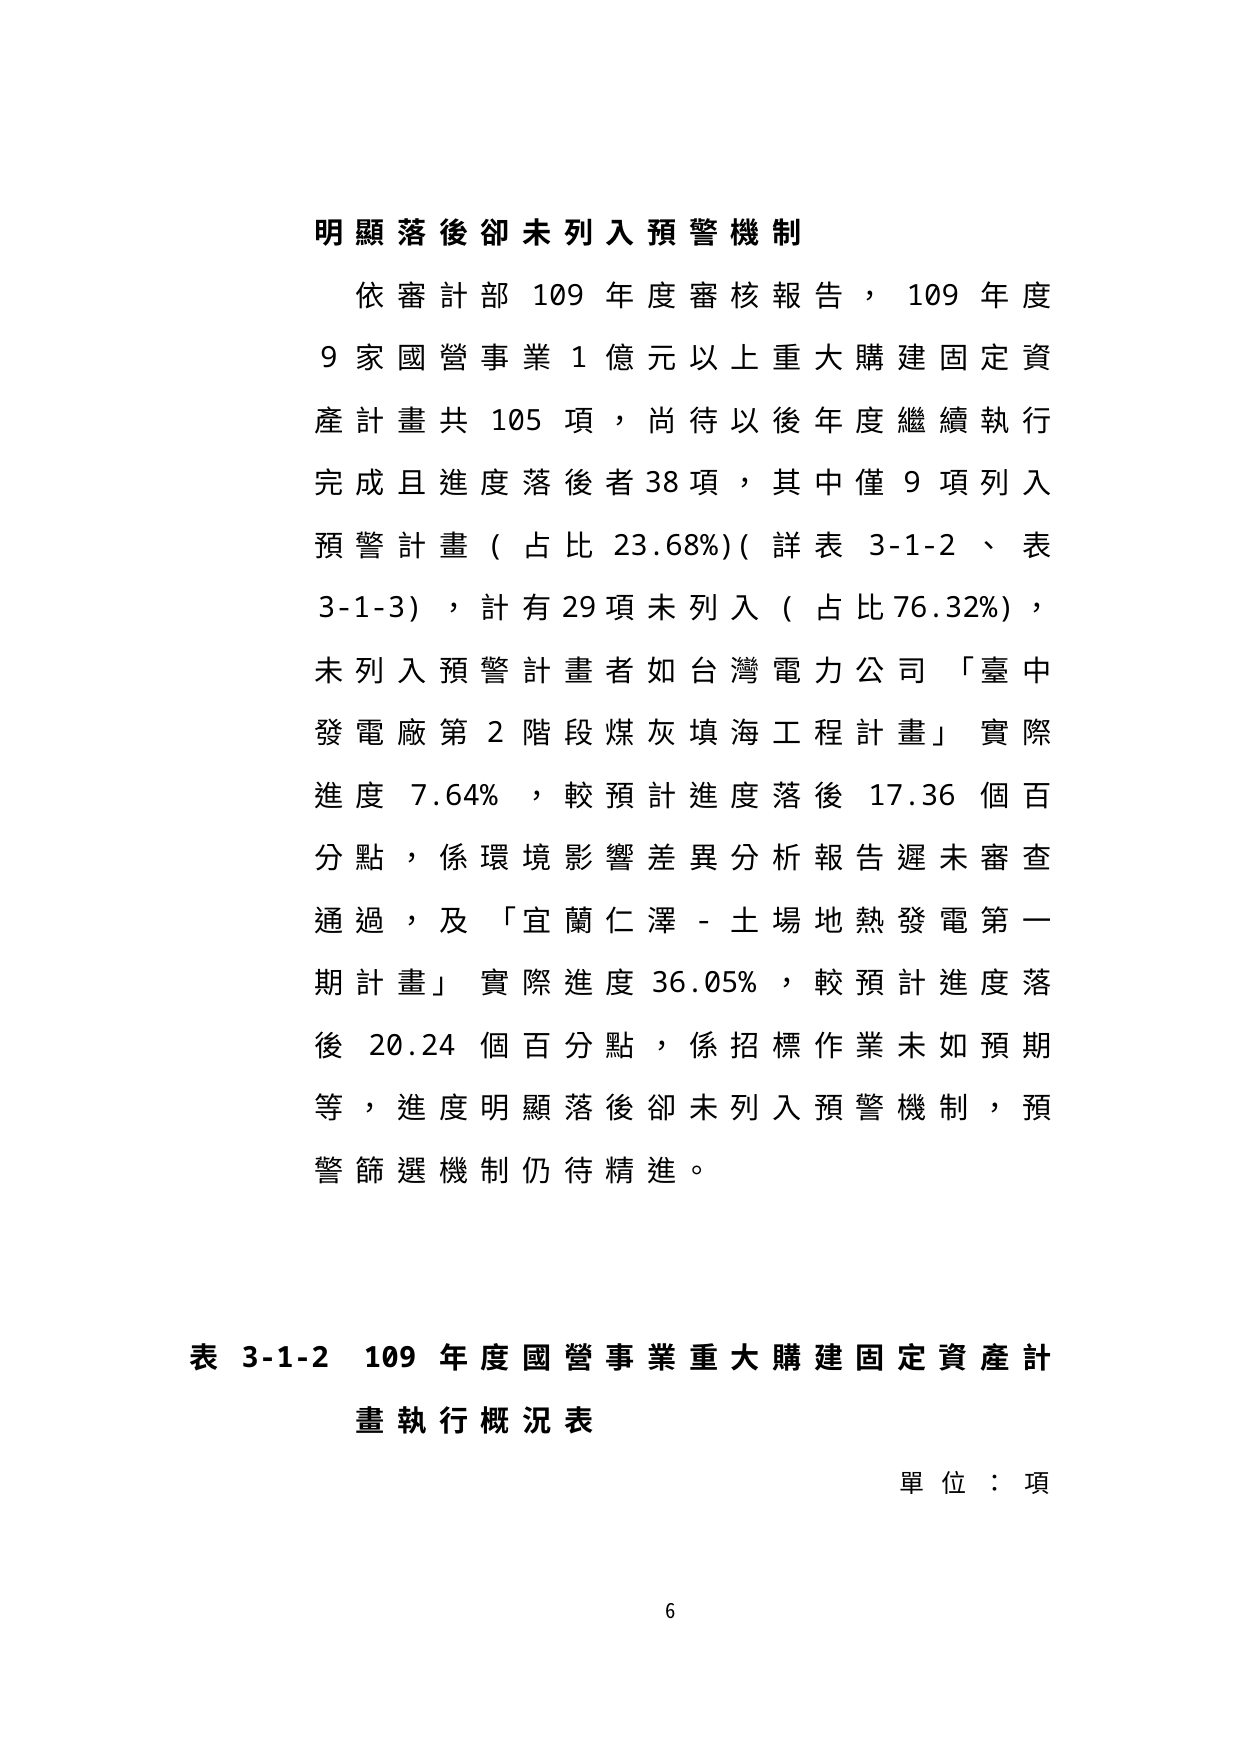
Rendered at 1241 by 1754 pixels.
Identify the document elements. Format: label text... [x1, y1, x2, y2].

text 依審計部109年度審核報告，109年度9家國營事業1億元以上重大購建固定資產計畫共105項，尚待以後年度繼續執行完成且進度落後者38項，其中僅9項列入預警計畫(占比23.68%)(詳表3-1-2、表3-1-3)，計有29項未列入(占比76.32%)，未列入預警計畫者如台灣電力公司「臺中發電廠第2階段煤灰填海工程計畫」實際進度7.64%，較預計進度落後17.36個百分點，係環境影響差異分析報告遲未審查通過，及「宜蘭仁澤-土場地熱發電第一期計畫」實際進度36.05%，較預計進度落後20.24個百分點，係招標作業未如預期等，進度明顯落後卻未列入預警機制，預警篩選機制仍待精進。 [271, 252, 1058, 1189]
text 表3-1-2 109年度國營事業重大購建固定資產計畫執行概況表 [183, 1314, 1058, 1439]
text 單位：項 [183, 1439, 1058, 1502]
text 明顯落後卻未列入預警機制 [241, 189, 1058, 252]
